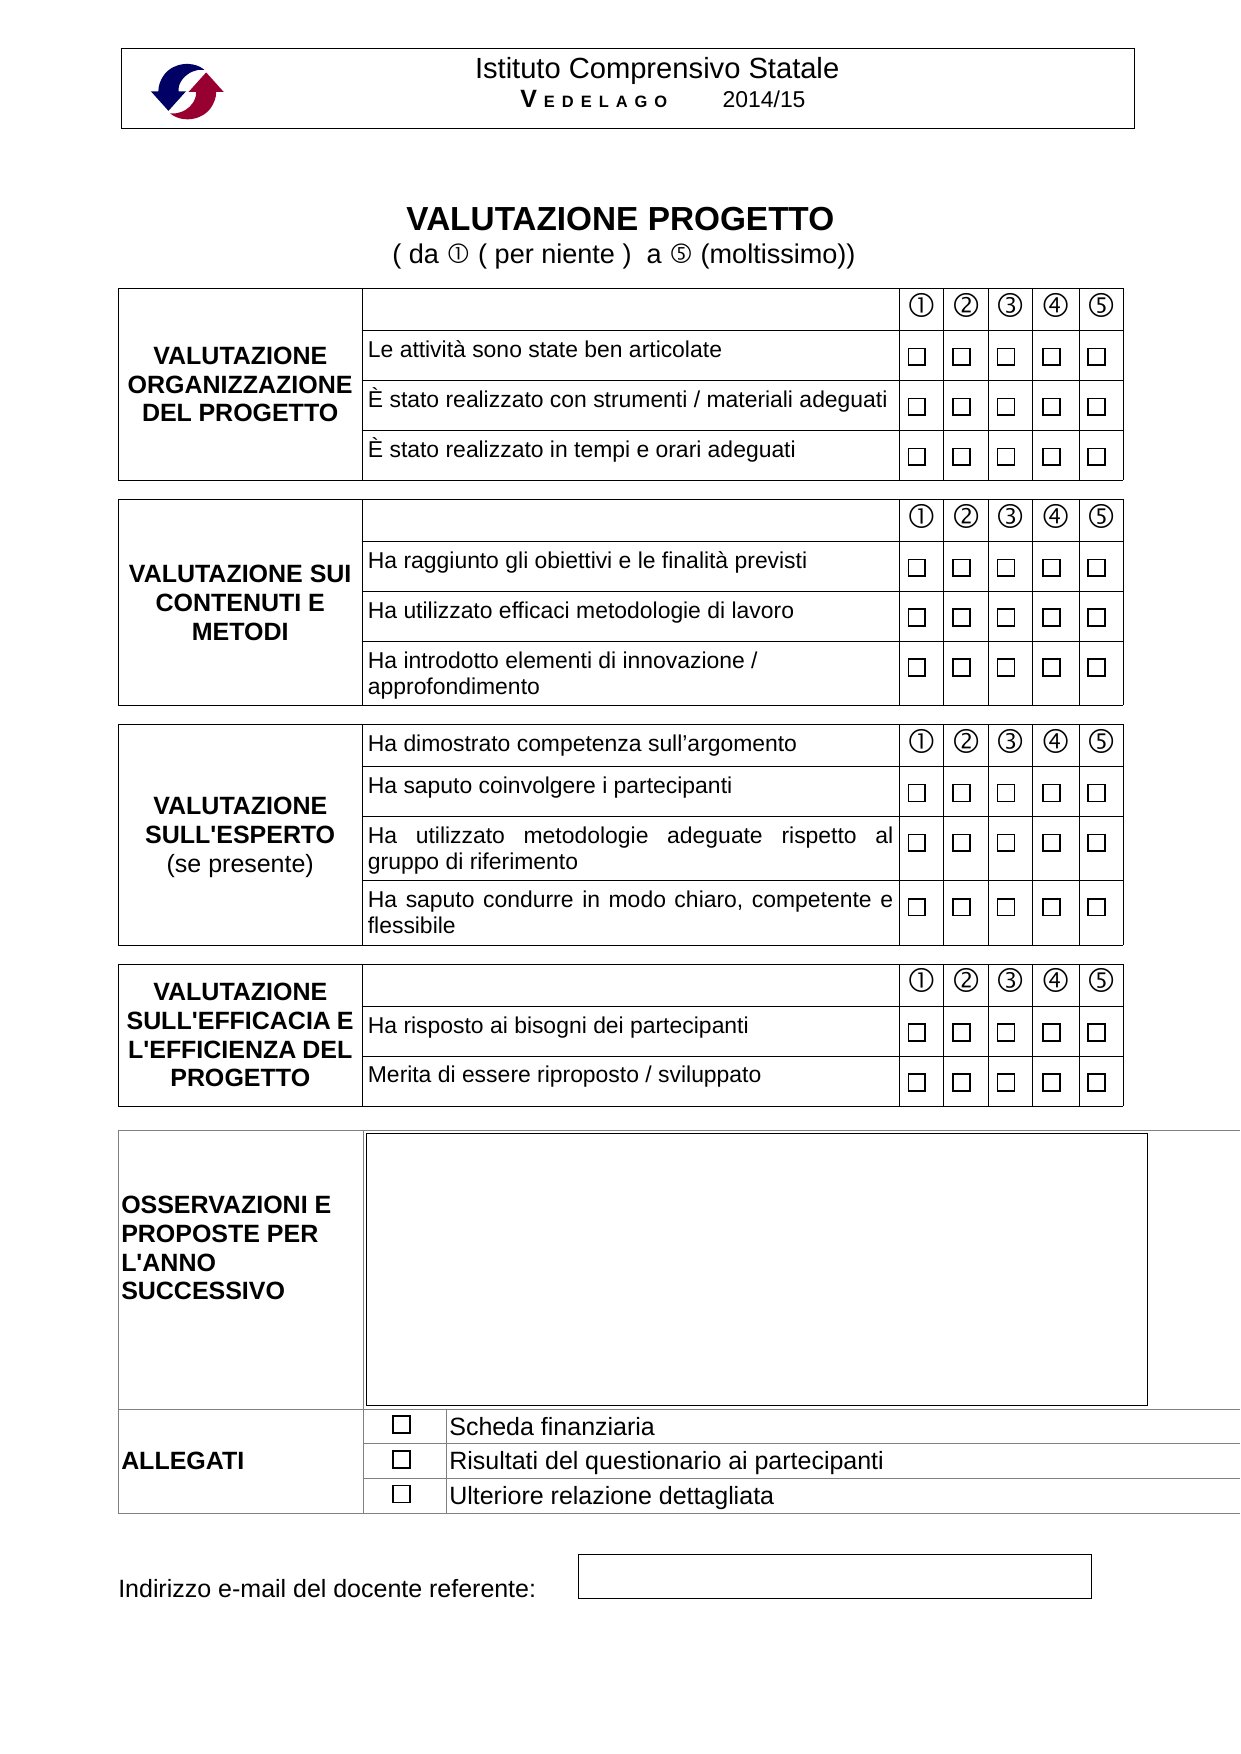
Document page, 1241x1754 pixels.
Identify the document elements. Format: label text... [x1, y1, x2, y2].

table_cell [944, 881, 988, 944]
table_cell È stato realizzato con strumenti / materiali adeguati [363, 381, 899, 430]
table_cell [989, 1007, 1032, 1056]
text ( da  ( per niente ) a  (moltissimo)) [118, 238, 1122, 269]
table_cell [1033, 642, 1079, 705]
table_header  [900, 289, 943, 330]
table_cell [944, 331, 988, 380]
table_cell Ulteriore relazione dettagliata [447, 1479, 1240, 1512]
table_cell [1033, 381, 1079, 430]
table_cell [944, 381, 988, 430]
table_cell [900, 881, 943, 944]
table_cell [1033, 817, 1079, 880]
table_cell Risultati del questionario ai partecipanti [447, 1444, 1240, 1478]
table_cell [900, 592, 943, 641]
table_cell [1033, 331, 1079, 380]
table_cell [364, 1410, 446, 1443]
table_cell [1033, 1007, 1079, 1056]
table_header [363, 965, 899, 1006]
table_cell [989, 592, 1032, 641]
table_cell [900, 381, 943, 430]
table_header  [1033, 289, 1079, 330]
table_cell Ha utilizzato efficaci metodologie di lavoro [363, 592, 899, 641]
table_cell [900, 767, 943, 816]
table_header  [989, 965, 1032, 1006]
table_cell Ha raggiunto gli obiettivi e le finalità previsti [363, 542, 899, 591]
table_cell [1080, 381, 1123, 430]
table_cell Ha utilizzato metodologie adeguate rispetto al gruppo di riferimento [363, 817, 899, 880]
table_cell [900, 1007, 943, 1056]
table_cell [900, 542, 943, 591]
table_cell [944, 817, 988, 880]
table_header VALUTAZIONE ORGANIZZAZIONE DEL PROGETTO [119, 289, 362, 480]
table_cell [944, 767, 988, 816]
table_cell [1033, 767, 1079, 816]
table_cell Ha saputo condurre in modo chiaro, competente e flessibile [363, 881, 899, 944]
table_header  [900, 965, 943, 1006]
table_cell [1033, 1057, 1079, 1106]
table_cell Scheda finanziaria [447, 1410, 1240, 1443]
table_cell [989, 1057, 1032, 1106]
table_header  [1080, 500, 1123, 541]
table_header [364, 1131, 1240, 1408]
subtitle VALUTAZIONE PROGETTO [118, 199, 1122, 238]
table_cell [989, 331, 1032, 380]
text Indirizzo e-mail del docente referente: [118, 1554, 1122, 1603]
table_cell [1080, 642, 1123, 705]
table_cell [944, 431, 988, 480]
table_header  [1080, 725, 1123, 766]
table_cell [1080, 592, 1123, 641]
table_header  [900, 500, 943, 541]
table_cell [1033, 542, 1079, 591]
table_cell [1080, 1057, 1123, 1106]
table_cell Le attività sono state ben articolate [363, 331, 899, 380]
table_cell [944, 1007, 988, 1056]
table_header [363, 289, 899, 330]
table_cell [989, 642, 1032, 705]
table_cell [1033, 881, 1079, 944]
table_cell [900, 817, 943, 880]
table_cell [944, 542, 988, 591]
table_cell [1033, 431, 1079, 480]
table_header  [1033, 725, 1079, 766]
table_header VALUTAZIONE SULL'ESPERTO (se presente) [119, 725, 362, 944]
table_header  [944, 289, 988, 330]
table_cell È stato realizzato in tempi e orari adeguati [363, 431, 899, 480]
table_cell [1033, 592, 1079, 641]
table_cell [1080, 1007, 1123, 1056]
table_header VALUTAZIONE SULL'EFFICACIA E L'EFFICIENZA DEL PROGETTO [119, 965, 362, 1106]
table_header Ha dimostrato competenza sull’argomento [363, 725, 899, 766]
table_cell [1080, 542, 1123, 591]
table_header  [1080, 965, 1123, 1006]
table_cell [900, 642, 943, 705]
table_cell [989, 381, 1032, 430]
table_cell [989, 542, 1032, 591]
table_cell Merita di essere riproposto / sviluppato [363, 1057, 899, 1106]
table_header  [1033, 500, 1079, 541]
table_cell [944, 642, 988, 705]
table_header  [989, 725, 1032, 766]
table_cell Ha saputo coinvolgere i partecipanti [363, 767, 899, 816]
table_cell [944, 1057, 988, 1106]
table_cell [989, 431, 1032, 480]
table_cell [364, 1479, 446, 1512]
table_cell [900, 331, 943, 380]
table_cell [1080, 817, 1123, 880]
table_header  [1033, 965, 1079, 1006]
table_cell [989, 817, 1032, 880]
table_cell [900, 1057, 943, 1106]
table_cell [1080, 331, 1123, 380]
table_header  [989, 289, 1032, 330]
table_cell [1080, 881, 1123, 944]
table_cell [989, 767, 1032, 816]
table_header  [900, 725, 943, 766]
table_header [363, 500, 899, 541]
table_header VALUTAZIONE SUI CONTENUTI E METODI [119, 500, 362, 705]
table_cell Ha introdotto elementi di innovazione / approfondimento [363, 642, 899, 705]
table_cell Ha risposto ai bisogni dei partecipanti [363, 1007, 899, 1056]
table_cell [1080, 767, 1123, 816]
table_cell [364, 1444, 446, 1478]
table_header OSSERVAZIONI E PROPOSTE PER L'ANNO SUCCESSIVO [119, 1131, 363, 1408]
table_cell [989, 881, 1032, 944]
table_cell [1080, 431, 1123, 480]
table_cell [944, 592, 988, 641]
table_header  [989, 500, 1032, 541]
table_header  [944, 500, 988, 541]
table_cell [900, 431, 943, 480]
table_header  [944, 725, 988, 766]
table_header  [1080, 289, 1123, 330]
table_cell ALLEGATI [119, 1410, 363, 1512]
table_header  [944, 965, 988, 1006]
